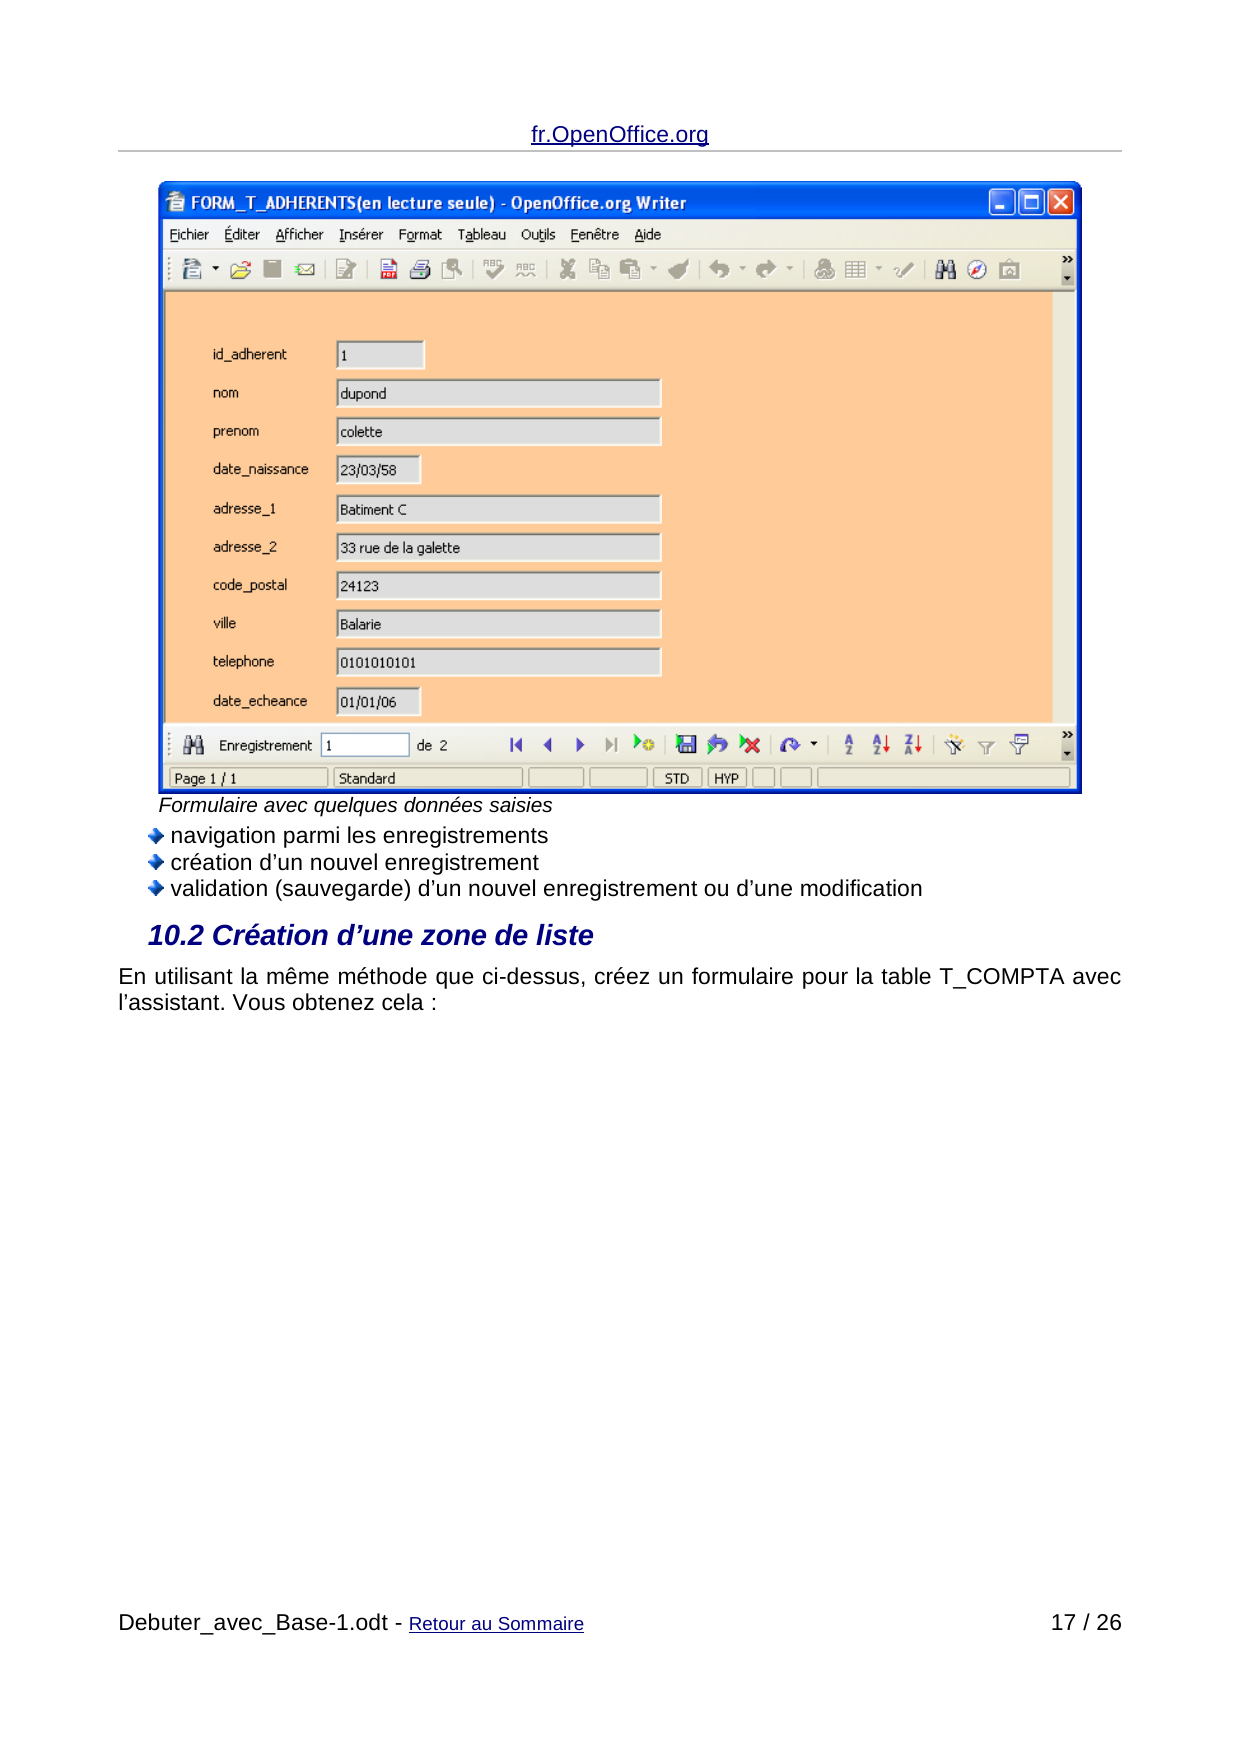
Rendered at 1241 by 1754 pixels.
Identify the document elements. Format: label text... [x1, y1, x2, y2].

list validation (sauvegarde) d’un nouvel enregistrement ou d’une modification [148, 875, 1122, 901]
text En utilisant la même méthode que ci‑dessus, créez un formulaire pour la table T_COMPTA avec l’assistant. Vous obtenez cela : [118, 963, 1122, 1015]
picture [148, 854, 164, 870]
list navigation parmi les enregistrements [148, 182, 1122, 849]
picture [158, 181, 1082, 794]
picture [148, 828, 164, 844]
list création d’un nouvel enregistrement [148, 849, 1122, 875]
picture [148, 880, 164, 896]
text Formulaire avec quelques données saisies [158, 794, 1082, 817]
subtitle Création d’une zone de liste [148, 919, 1122, 951]
